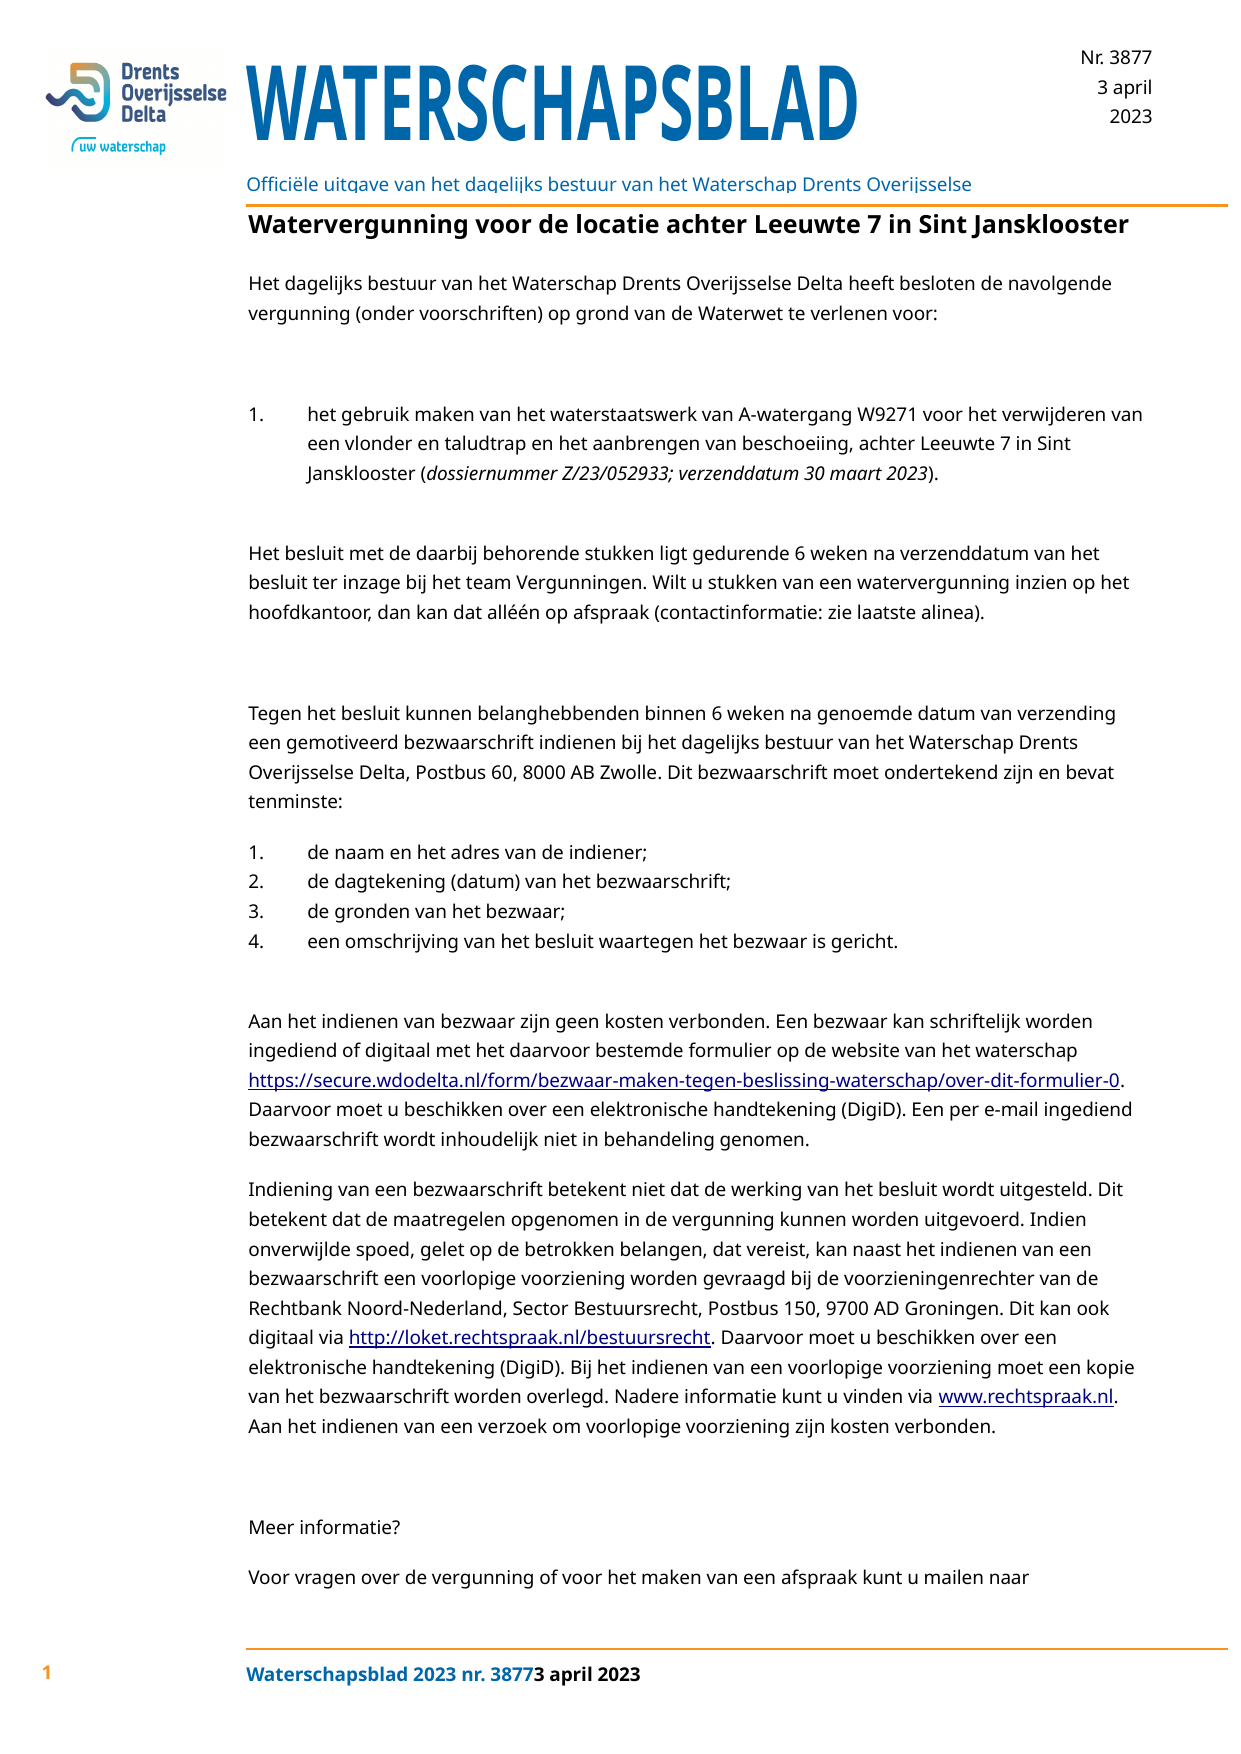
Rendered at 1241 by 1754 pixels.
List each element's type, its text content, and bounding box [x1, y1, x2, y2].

text Het dagelijks bestuur van het Waterschap Drents Overijsselse Delta heeft besloten de navolgende vergunning (onder voorschriften) op grond van de Waterwet te verlenen voor: [248, 270, 1152, 326]
text Tegen het besluit kunnen belanghebbenden binnen 6 weken na genoemde datum van verzending een gemotiveerd bezwaarschrift indienen bij het dagelijks bestuur van het Waterschap Drents Overijsselse Delta, Postbus 60, 8000 AB Zwolle. Dit bezwaarschrift moet ondertekend zijn en bevat tenminste: [248, 700, 1152, 814]
text Watervergunning voor de locatie achter Leeuwte 7 in Sint Jansklooster [248, 207, 1152, 241]
text Indiening van een bezwaarschrift betekent niet dat de werking van het besluit wordt uitgesteld. Dit betekent dat de maatregelen opgenomen in de vergunning kunnen worden uitgevoerd. Indien onverwijlde spoed, gelet op de betrokken belangen, dat vereist, kan naast het indienen van een bezwaarschrift een voorlopige voorziening worden gevraagd bij de voorzieningenrechter van de Rechtbank Noord-Nederland, Sector Bestuursrecht, Postbus 150, 9700 AD Groningen. Dit kan ook digitaal via http://loket.rechtspraak.nl/bestuursrecht. Daarvoor moet u beschikken over een elektronische handtekening (DigiD). Bij het indienen van een voorlopige voorziening moet een kopie van het bezwaarschrift worden overlegd. Nadere informatie kunt u vinden via www.rechtspraak.nl. Aan het indienen van een verzoek om voorlopige voorziening zijn kosten verbonden. [248, 1177, 1152, 1439]
list de dagtekening (datum) van het bezwaarschrift; [248, 869, 1152, 894]
text Het besluit met de daarbij behorende stukken ligt gedurende 6 weken na verzenddatum van het besluit ter inzage bij het team Vergunningen. Wilt u stukken van een watervergunning inzien op het hoofdkantoor, dan kan dat alléén op afspraak (contactinformatie: zie laatste alinea). [248, 540, 1152, 625]
text Meer informatie? [248, 1514, 1152, 1540]
list de naam en het adres van de indiener; [248, 839, 1152, 865]
text Voor vragen over de vergunning of voor het maken van een afspraak kunt u mailen naar [248, 1564, 1152, 1590]
list een omschrijving van het besluit waartegen het bezwaar is gericht. [248, 928, 1152, 953]
list de gronden van het bezwaar; [248, 898, 1152, 924]
list het gebruik maken van het waterstaatswerk van A-watergang W9271 voor het verwijderen van een vlonder en taludtrap en het aanbrengen van beschoeiing, achter Leeuwte 7 in Sint Jansklooster (dossiernummer Z/23/052933; verzenddatum 30 maart 2023). [248, 401, 1152, 486]
picture [41, 47, 231, 172]
text Aan het indienen van bezwaar zijn geen kosten verbonden. Een bezwaar kan schriftelijk worden ingediend of digitaal met het daarvoor bestemde formulier op de website van het waterschap https://secure.wdodelta.nl/form/bezwaar-maken-tegen-beslissing-waterschap/over-dit-formulier-0. Daarvoor moet u beschikken over een elektronische handtekening (DigiD). Een per e-mail ingediend bezwaarschrift wordt inhoudelijk niet in behandeling genomen. [248, 1008, 1152, 1152]
